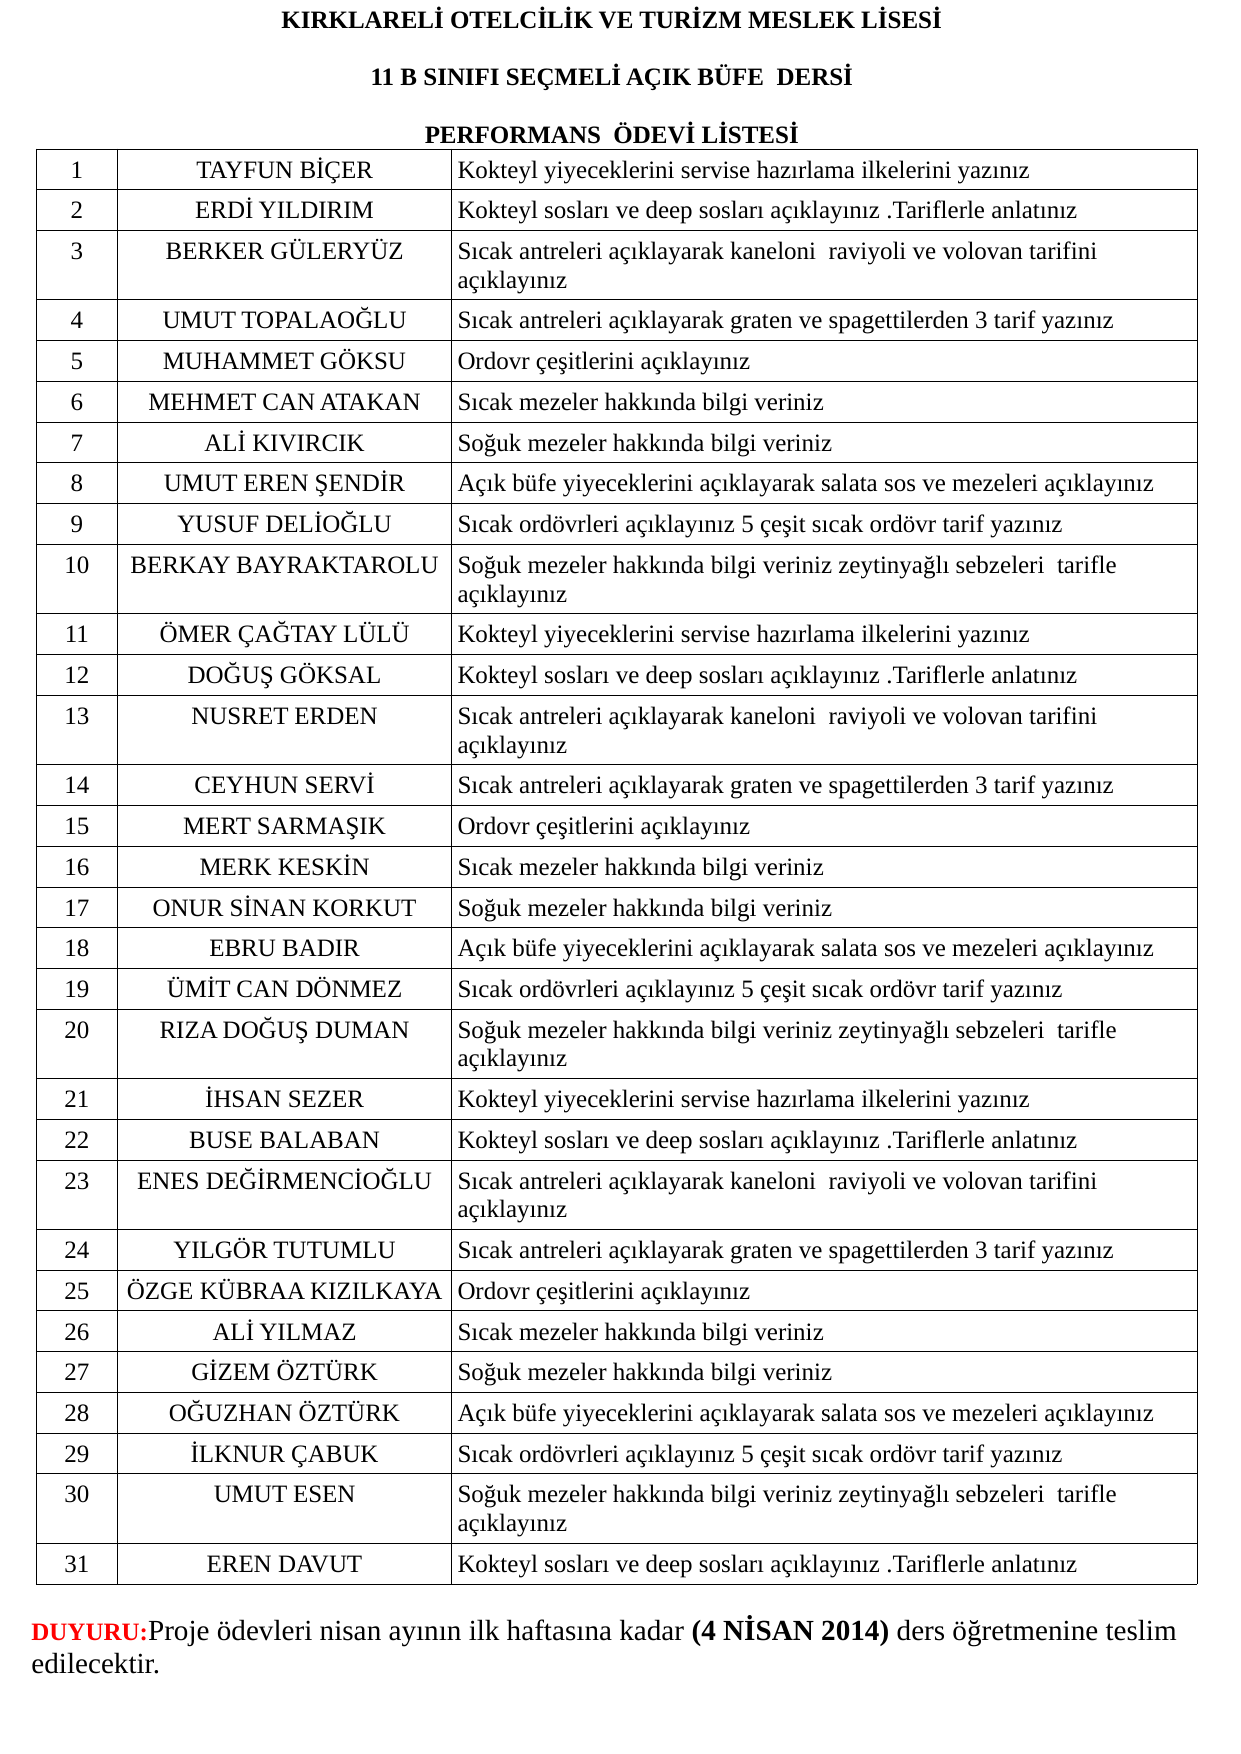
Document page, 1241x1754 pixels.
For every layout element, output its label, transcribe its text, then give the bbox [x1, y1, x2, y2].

text 11 B SINIFI SEÇMELİ AÇIK BÜFE DERSİ [31, 62, 1192, 91]
table_cell DOĞUŞ GÖKSAL [118, 655, 451, 695]
table_cell 27 [37, 1352, 117, 1392]
text KIRKLARELİ OTELCİLİK VE TURİZM MESLEK LİSESİ [31, 5, 1192, 33]
table_cell 10 [37, 545, 117, 613]
table_cell ALİ KIVIRCIK [118, 423, 451, 462]
table_cell 5 [37, 341, 117, 381]
table_cell MERT SARMAŞIK [118, 806, 451, 846]
table_cell CEYHUN SERVİ [118, 765, 451, 805]
table_cell 8 [37, 463, 117, 503]
table_cell 29 [37, 1434, 117, 1473]
table_cell 13 [37, 696, 117, 764]
table_cell BERKER GÜLERYÜZ [118, 231, 451, 299]
table_cell 28 [37, 1393, 117, 1433]
table_cell 24 [37, 1230, 117, 1270]
table_cell İHSAN SEZER [118, 1079, 451, 1119]
table_cell 15 [37, 806, 117, 846]
table_cell UMUT TOPALAOĞLU [118, 300, 451, 340]
table_cell 23 [37, 1161, 117, 1229]
table_cell YUSUF DELİOĞLU [118, 504, 451, 544]
table_cell İLKNUR ÇABUK [118, 1434, 451, 1473]
table_cell 2 [37, 190, 117, 230]
table_cell ENES DEĞİRMENCİOĞLU [118, 1161, 451, 1229]
table_cell Kokteyl yiyeceklerini servise hazırlama ilkelerini yazınız [452, 614, 1197, 654]
table_cell GİZEM ÖZTÜRK [118, 1352, 451, 1392]
table_cell Açık büfe yiyeceklerini açıklayarak salata sos ve mezeleri açıklayınız [452, 928, 1197, 968]
table_cell ERDİ YILDIRIM [118, 190, 451, 230]
table_cell Sıcak antreleri açıklayarak kaneloni raviyoli ve volovan tarifini açıklayınız [452, 1161, 1197, 1229]
table_cell 25 [37, 1271, 117, 1310]
table_cell ALİ YILMAZ [118, 1311, 451, 1351]
table_cell 26 [37, 1311, 117, 1351]
table_cell NUSRET ERDEN [118, 696, 451, 764]
table_cell 31 [37, 1544, 117, 1583]
table_cell 21 [37, 1079, 117, 1119]
table_cell Soğuk mezeler hakkında bilgi veriniz zeytinyağlı sebzeleri tarifle açıklayınız [452, 1010, 1197, 1078]
table_cell ÖZGE KÜBRAA KIZILKAYA [118, 1271, 451, 1310]
table_cell 17 [37, 888, 117, 927]
table_cell MUHAMMET GÖKSU [118, 341, 451, 381]
text PERFORMANS ÖDEVİ LİSTESİ [31, 120, 1192, 148]
table_cell 4 [37, 300, 117, 340]
table_cell MERK KESKİN [118, 847, 451, 886]
text DUYURU:Proje ödevleri nisan ayının ilk haftasına kadar (4 NİSAN 2014) ders öğretmenine teslim edilecektir. [31, 1613, 1192, 1680]
table_cell 18 [37, 928, 117, 968]
table_cell Soğuk mezeler hakkında bilgi veriniz zeytinyağlı sebzeleri tarifle açıklayınız [452, 545, 1197, 613]
table_cell OĞUZHAN ÖZTÜRK [118, 1393, 451, 1433]
table_cell Sıcak ordövrleri açıklayınız 5 çeşit sıcak ordövr tarif yazınız [452, 504, 1197, 544]
table_cell ÜMİT CAN DÖNMEZ [118, 969, 451, 1008]
table_cell ÖMER ÇAĞTAY LÜLÜ [118, 614, 451, 654]
table_cell 30 [37, 1474, 117, 1543]
table_cell 20 [37, 1010, 117, 1078]
table_header TAYFUN BİÇER [118, 150, 451, 189]
table_cell Kokteyl sosları ve deep sosları açıklayınız .Tariflerle anlatınız [452, 1544, 1197, 1583]
table_cell Kokteyl sosları ve deep sosları açıklayınız .Tariflerle anlatınız [452, 655, 1197, 695]
table_cell YILGÖR TUTUMLU [118, 1230, 451, 1270]
table_cell Soğuk mezeler hakkında bilgi veriniz [452, 1352, 1197, 1392]
table_cell Soğuk mezeler hakkında bilgi veriniz [452, 888, 1197, 927]
table_cell Soğuk mezeler hakkında bilgi veriniz zeytinyağlı sebzeleri tarifle açıklayınız [452, 1474, 1197, 1543]
table_cell Sıcak ordövrleri açıklayınız 5 çeşit sıcak ordövr tarif yazınız [452, 969, 1197, 1008]
table_cell Sıcak ordövrleri açıklayınız 5 çeşit sıcak ordövr tarif yazınız [452, 1434, 1197, 1473]
table_cell 11 [37, 614, 117, 654]
table_cell 9 [37, 504, 117, 544]
table_cell Sıcak mezeler hakkında bilgi veriniz [452, 1311, 1197, 1351]
table_cell Sıcak antreleri açıklayarak kaneloni raviyoli ve volovan tarifini açıklayınız [452, 231, 1197, 299]
table_cell 6 [37, 382, 117, 422]
table_cell Ordovr çeşitlerini açıklayınız [452, 341, 1197, 381]
table_cell 16 [37, 847, 117, 886]
table_cell Sıcak antreleri açıklayarak kaneloni raviyoli ve volovan tarifini açıklayınız [452, 696, 1197, 764]
table_cell Sıcak antreleri açıklayarak graten ve spagettilerden 3 tarif yazınız [452, 765, 1197, 805]
table_cell Açık büfe yiyeceklerini açıklayarak salata sos ve mezeleri açıklayınız [452, 463, 1197, 503]
table_cell Sıcak antreleri açıklayarak graten ve spagettilerden 3 tarif yazınız [452, 300, 1197, 340]
table_cell UMUT ESEN [118, 1474, 451, 1543]
table_cell Kokteyl sosları ve deep sosları açıklayınız .Tariflerle anlatınız [452, 1120, 1197, 1159]
table_cell EREN DAVUT [118, 1544, 451, 1583]
table_cell 22 [37, 1120, 117, 1159]
table_cell RIZA DOĞUŞ DUMAN [118, 1010, 451, 1078]
table_cell Sıcak mezeler hakkında bilgi veriniz [452, 382, 1197, 422]
table_cell Açık büfe yiyeceklerini açıklayarak salata sos ve mezeleri açıklayınız [452, 1393, 1197, 1433]
table_header Kokteyl yiyeceklerini servise hazırlama ilkelerini yazınız [452, 150, 1197, 189]
table_cell Sıcak mezeler hakkında bilgi veriniz [452, 847, 1197, 886]
table_cell BUSE BALABAN [118, 1120, 451, 1159]
table_cell Ordovr çeşitlerini açıklayınız [452, 1271, 1197, 1310]
table_cell UMUT EREN ŞENDİR [118, 463, 451, 503]
table_cell MEHMET CAN ATAKAN [118, 382, 451, 422]
table_cell 12 [37, 655, 117, 695]
table_cell Sıcak antreleri açıklayarak graten ve spagettilerden 3 tarif yazınız [452, 1230, 1197, 1270]
table_cell Kokteyl sosları ve deep sosları açıklayınız .Tariflerle anlatınız [452, 190, 1197, 230]
table_cell 19 [37, 969, 117, 1008]
table_cell ONUR SİNAN KORKUT [118, 888, 451, 927]
table_cell 3 [37, 231, 117, 299]
table_cell 7 [37, 423, 117, 462]
table_cell EBRU BADIR [118, 928, 451, 968]
table_cell Soğuk mezeler hakkında bilgi veriniz [452, 423, 1197, 462]
table_cell 14 [37, 765, 117, 805]
table_header 1 [37, 150, 117, 189]
table_cell Ordovr çeşitlerini açıklayınız [452, 806, 1197, 846]
table_cell BERKAY BAYRAKTAROLU [118, 545, 451, 613]
table_cell Kokteyl yiyeceklerini servise hazırlama ilkelerini yazınız [452, 1079, 1197, 1119]
